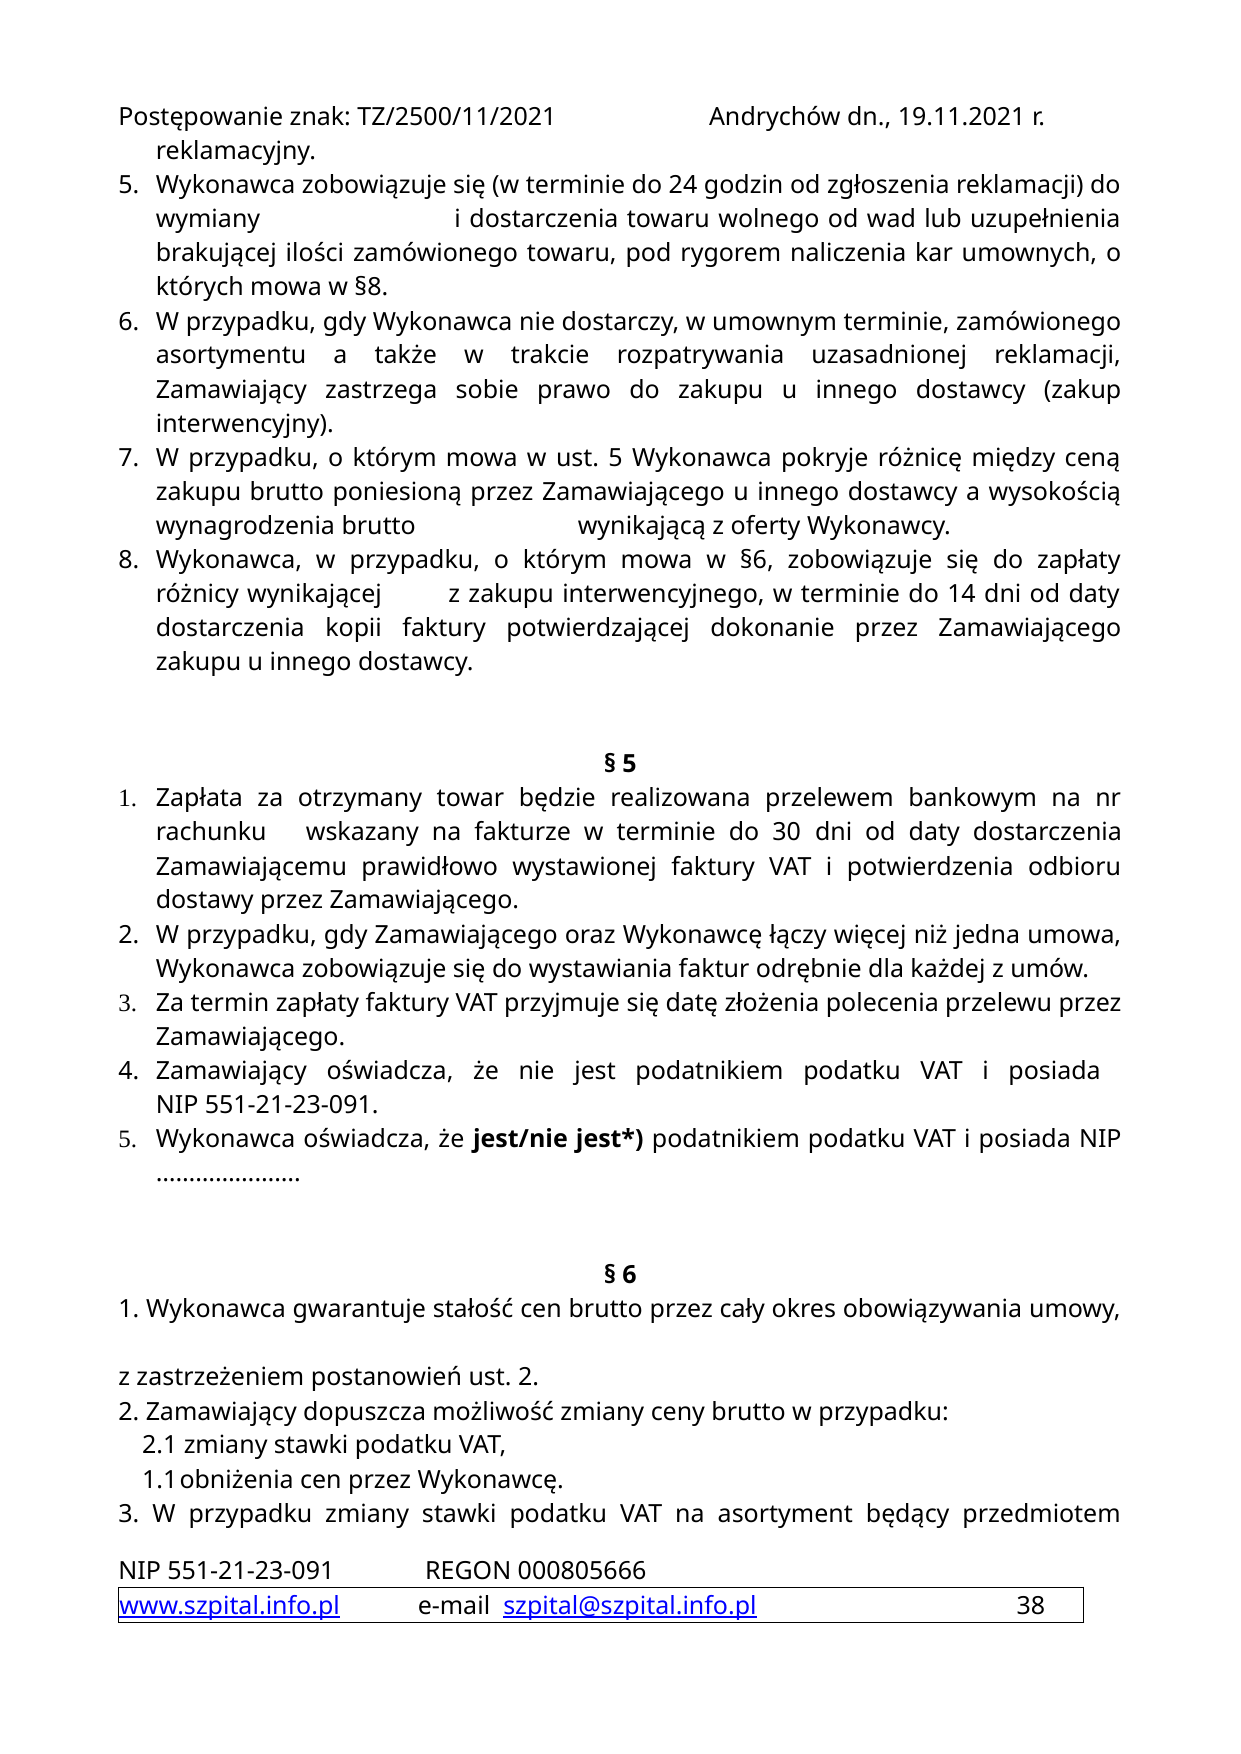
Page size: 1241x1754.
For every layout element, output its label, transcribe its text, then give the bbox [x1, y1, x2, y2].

list W przypadku, o którym mowa w ust. 5 Wykonawca pokryje różnicę między ceną zakupu brutto poniesioną przez Zamawiającego u innego dostawcy a wysokością wynagrodzenia brutto wynikającą z oferty Wykonawcy. [118, 439, 1122, 542]
list W przypadku, gdy Wykonawca nie dostarczy, w umownym terminie, zamówionego asortymentu a także w trakcie rozpatrywania uzasadnionej reklamacji, Zamawiający zastrzega sobie prawo do zakupu u innego dostawcy (zakup interwencyjny). [118, 303, 1122, 439]
list Wykonawca, w przypadku, o którym mowa w §6, zobowiązuje się do zapłaty różnicy wynikającej z zakupu interwencyjnego, w terminie do 14 dni od daty dostarczenia kopii faktury potwierdzającej dokonanie przez Zamawiającego zakupu u innego dostawcy. [118, 542, 1122, 678]
list W przypadku, gdy Zamawiającego oraz Wykonawcę łączy więcej niż jedna umowa, Wykonawca zobowiązuje się do wystawiania faktur odrębnie dla każdej z umów. [118, 916, 1122, 984]
text 2.1 zmiany stawki podatku VAT, [142, 1427, 1122, 1461]
list obniżenia cen przez Wykonawcę. [142, 1461, 1122, 1495]
list Za termin zapłaty faktury VAT przyjmuje się datę złożenia polecenia przelewu przez Zamawiającego. [118, 984, 1122, 1052]
list Wykonawca oświadcza, że jest/nie jest*) podatnikiem podatku VAT i posiada NIP …………………. [118, 1121, 1122, 1189]
list reklamacyjny. [118, 133, 1122, 167]
text 2. Zamawiający dopuszcza możliwość zmiany ceny brutto w przypadku: [118, 1393, 1122, 1427]
list Zapłata za otrzymany towar będzie realizowana przelewem bankowym na nr rachunku wskazany na fakturze w terminie do 30 dni od daty dostarczenia Zamawiającemu prawidłowo wystawionej faktury VAT i potwierdzenia odbioru dostawy przez Zamawiającego. [118, 780, 1122, 916]
text § 6 [118, 1257, 1122, 1291]
text 1. Wykonawca gwarantuje stałość cen brutto przez cały okres obowiązywania umowy, z zastrzeżeniem postanowień ust. 2. [118, 1291, 1122, 1393]
list Zamawiający oświadcza, że nie jest podatnikiem podatku VAT i posiada NIP 551-21-23-091. [118, 1052, 1122, 1121]
text § 5 [118, 746, 1122, 780]
text 3. W przypadku zmiany stawki podatku VAT na asortyment będący przedmiotem [118, 1495, 1122, 1529]
list Wykonawca zobowiązuje się (w terminie do 24 godzin od zgłoszenia reklamacji) do wymiany i dostarczenia towaru wolnego od wad lub uzupełnienia brakującej ilości zamówionego towaru, pod rygorem naliczenia kar umownych, o których mowa w §8. [118, 167, 1122, 303]
